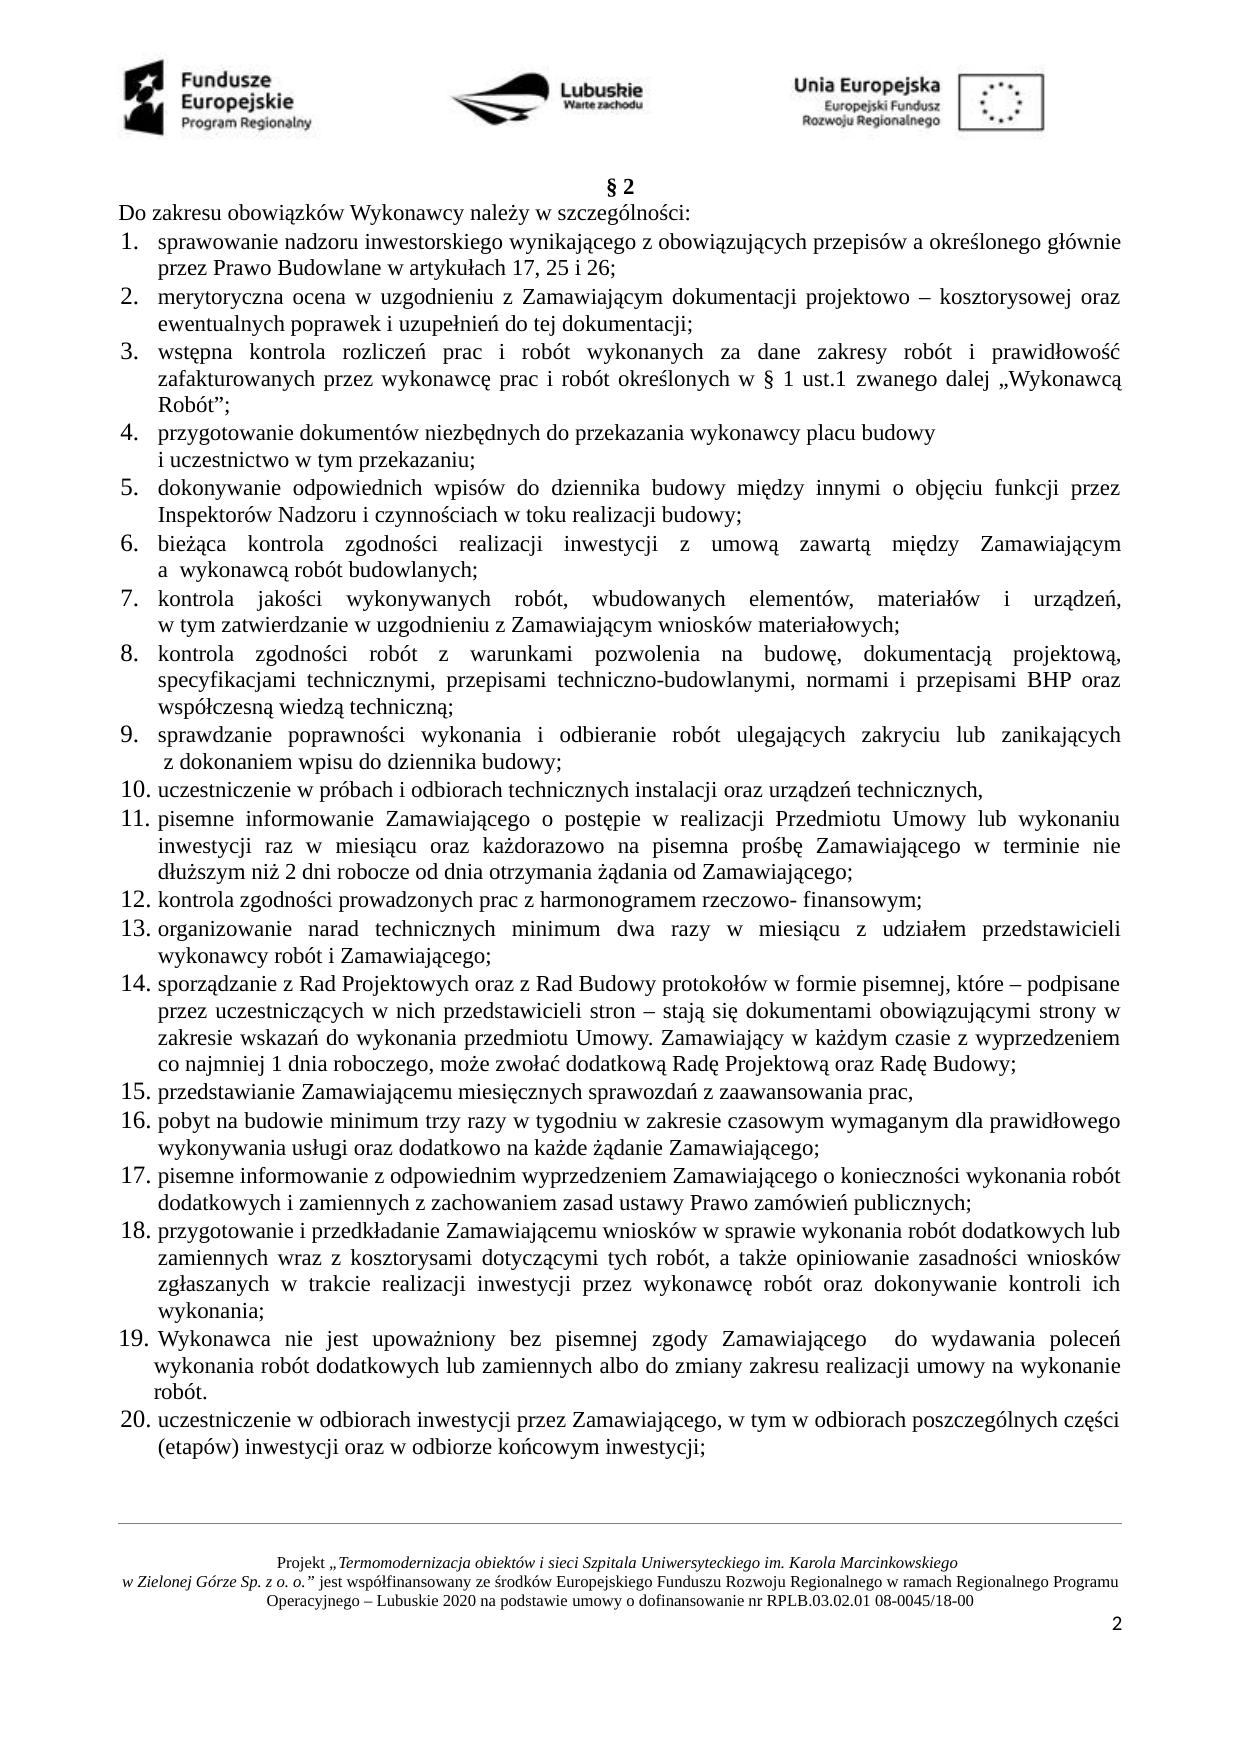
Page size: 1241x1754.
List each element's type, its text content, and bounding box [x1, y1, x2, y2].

list pobyt na budowie minimum trzy razy w tygodniu w zakresie czasowym wymaganym dla prawidłowego wykonywania usługi oraz dodatkowo na każde żądanie Zamawiającego; [120, 1105, 1122, 1160]
list kontrola zgodności prowadzonych prac z harmonogramem rzeczowo- finansowym; [120, 884, 1122, 913]
text § 2 [118, 173, 1122, 199]
picture [105, 40, 1081, 155]
list uczestniczenie w odbiorach inwestycji przez Zamawiającego, w tym w odbiorach poszczególnych części (etapów) inwestycji oraz w odbiorze końcowym inwestycji; [120, 1404, 1122, 1459]
list dokonywanie odpowiednich wpisów do dziennika budowy między innymi o objęciu funkcji przez Inspektorów Nadzoru i czynnościach w toku realizacji budowy; [120, 472, 1122, 528]
list przygotowanie dokumentów niezbędnych do przekazania wykonawcy placu budowy [120, 417, 1122, 446]
text Do zakresu obowiązków Wykonawcy należy w szczególności: [118, 199, 1122, 226]
list sporządzanie z Rad Projektowych oraz z Rad Budowy protokołów w formie pisemnej, które – podpisane przez uczestniczących w nich przedstawicieli stron – stają się dokumentami obowiązującymi strony w zakresie wskazań do wykonania przedmiotu Umowy. Zamawiający w każdym czasie z wyprzedzeniem co najmniej 1 dnia roboczego, może zwołać dodatkową Radę Projektową oraz Radę Budowy; [120, 968, 1122, 1076]
list uczestniczenie w próbach i odbiorach technicznych instalacji oraz urządzeń technicznych, [120, 774, 1122, 803]
list przedstawianie Zamawiającemu miesięcznych sprawozdań z zaawansowania prac, [120, 1076, 1122, 1105]
list sprawowanie nadzoru inwestorskiego wynikającego z obowiązujących przepisów a określonego głównie przez Prawo Budowlane w artykułach 17, 25 i 26; [120, 226, 1122, 281]
list merytoryczna ocena w uzgodnieniu z Zamawiającym dokumentacji projektowo – kosztorysowej oraz ewentualnych poprawek i uzupełnień do tej dokumentacji; [120, 281, 1122, 336]
list i uczestnictwo w tym przekazaniu; [120, 446, 1122, 472]
list bieżąca kontrola zgodności realizacji inwestycji z umową zawartą między Zamawiającym a wykonawcą robót budowlanych; [120, 528, 1122, 583]
list sprawdzanie poprawności wykonania i odbieranie robót ulegających zakryciu lub zanikających z dokonaniem wpisu do dziennika budowy; [120, 719, 1122, 774]
list przygotowanie i przedkładanie Zamawiającemu wniosków w sprawie wykonania robót dodatkowych lub zamiennych wraz z kosztorysami dotyczącymi tych robót, a także opiniowanie zasadności wniosków zgłaszanych w trakcie realizacji inwestycji przez wykonawcę robót oraz dokonywanie kontroli ich wykonania; [120, 1215, 1122, 1323]
list kontrola zgodności robót z warunkami pozwolenia na budowę, dokumentacją projektową, specyfikacjami technicznymi, przepisami techniczno-budowlanymi, normami i przepisami BHP oraz współczesną wiedzą techniczną; [120, 638, 1122, 719]
list kontrola jakości wykonywanych robót, wbudowanych elementów, materiałów i urządzeń, w tym zatwierdzanie w uzgodnieniu z Zamawiającym wniosków materiałowych; [120, 583, 1122, 638]
list organizowanie narad technicznych minimum dwa razy w miesiącu z udziałem przedstawicieli wykonawcy robót i Zamawiającego; [120, 913, 1122, 968]
list pisemne informowanie z odpowiednim wyprzedzeniem Zamawiającego o konieczności wykonania robót dodatkowych i zamiennych z zachowaniem zasad ustawy Prawo zamówień publicznych; [120, 1160, 1122, 1215]
list pisemne informowanie Zamawiającego o postępie w realizacji Przedmiotu Umowy lub wykonaniu inwestycji raz w miesiącu oraz każdorazowo na pisemna prośbę Zamawiającego w terminie nie dłuższym niż 2 dni robocze od dnia otrzymania żądania od Zamawiającego; [120, 803, 1122, 884]
list Wykonawca nie jest upoważniony bez pisemnej zgody Zamawiającego do wydawania poleceń wykonania robót dodatkowych lub zamiennych albo do zmiany zakresu realizacji umowy na wykonanie robót. [118, 1323, 1122, 1404]
list wstępna kontrola rozliczeń prac i robót wykonanych za dane zakresy robót i prawidłowość zafakturowanych przez wykonawcę prac i robót określonych w § 1 ust.1 zwanego dalej „Wykonawcą Robót”; [120, 336, 1122, 417]
